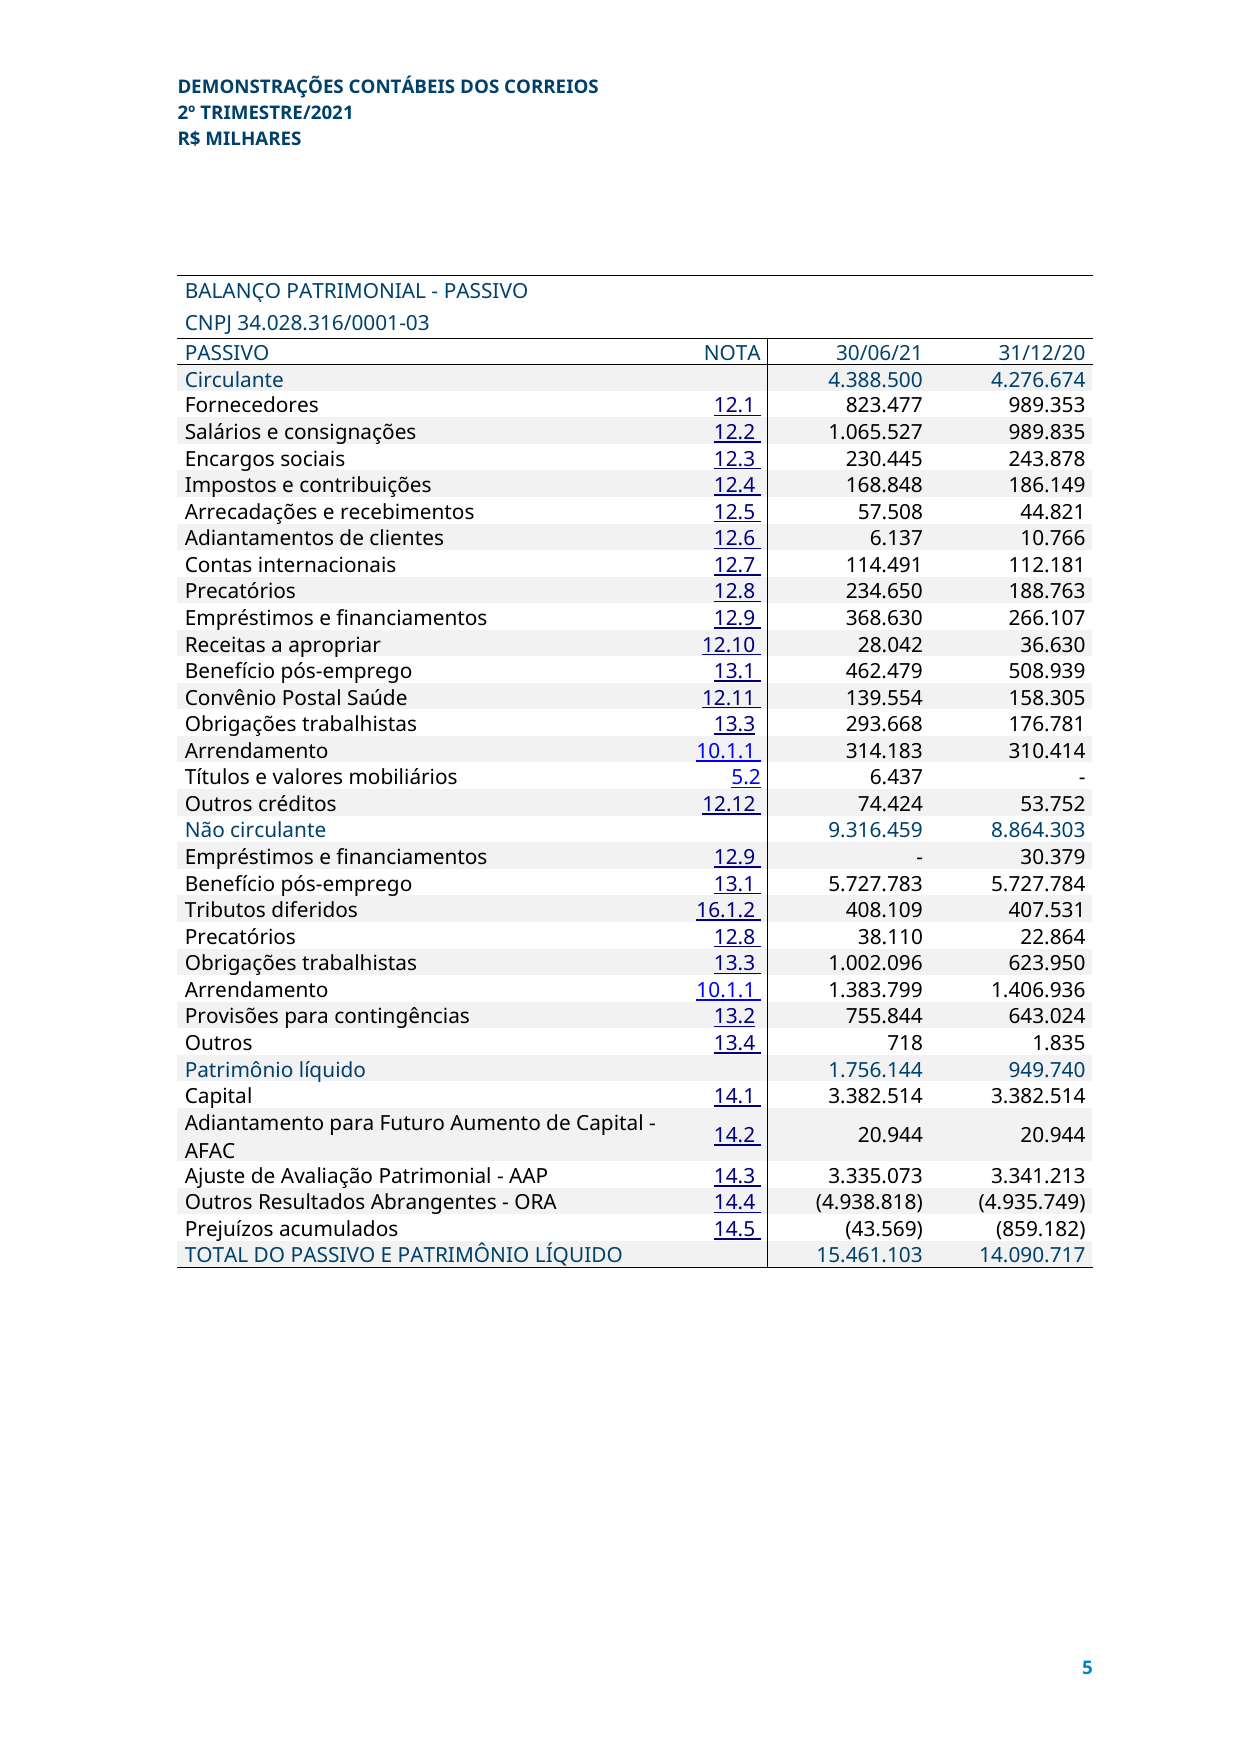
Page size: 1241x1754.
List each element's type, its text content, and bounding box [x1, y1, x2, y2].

table_cell Outros Resultados Abrangentes - ORA [177, 1188, 672, 1214]
table_cell 186.149 [930, 470, 1092, 497]
table_cell [672, 365, 767, 391]
table_cell 1.002.096 [768, 949, 930, 975]
table_cell 30/06/21 [768, 339, 930, 364]
table_cell Fornecedores [177, 391, 672, 417]
table_cell 38.110 [768, 922, 930, 948]
table_cell 293.668 [768, 709, 930, 736]
table_cell 112.181 [930, 550, 1092, 577]
table_cell 44.821 [930, 497, 1092, 523]
table_cell 14.4 [672, 1188, 767, 1214]
table_cell Não circulante [177, 816, 672, 842]
table_cell 12.8 [672, 577, 767, 603]
table_cell Patrimônio líquido [177, 1055, 672, 1081]
table_cell 20.944 [930, 1108, 1092, 1161]
table_cell 314.183 [768, 736, 930, 762]
table_cell 12.1 [672, 391, 767, 417]
table_cell 4.276.674 [930, 365, 1092, 391]
table_cell 74.424 [768, 789, 930, 816]
table_cell Impostos e contribuições [177, 470, 672, 497]
table_cell Empréstimos e financiamentos [177, 603, 672, 630]
table_cell 5.2 [672, 763, 767, 789]
table_cell 3.382.514 [930, 1081, 1092, 1108]
table_cell 12.11 [672, 683, 767, 709]
table_cell TOTAL DO PASSIVO E PATRIMÔNIO LÍQUIDO [177, 1241, 672, 1267]
table_cell 368.630 [768, 603, 930, 630]
table_cell Adiantamento para Futuro Aumento de Capital - AFAC [177, 1108, 672, 1161]
table_cell 15.461.103 [768, 1241, 930, 1267]
table_cell NOTA [672, 339, 767, 364]
table_cell Obrigações trabalhistas [177, 709, 672, 736]
table_cell Outros [177, 1028, 672, 1055]
table_cell 310.414 [930, 736, 1092, 762]
table_cell 230.445 [768, 444, 930, 470]
table_cell 12.9 [672, 842, 767, 869]
table_cell 989.353 [930, 391, 1092, 417]
table_cell 989.835 [930, 417, 1092, 444]
table_cell 1.835 [930, 1028, 1092, 1055]
table_cell 718 [768, 1028, 930, 1055]
table_cell [672, 1055, 767, 1081]
table_cell 508.939 [930, 656, 1092, 683]
table_cell Convênio Postal Saúde [177, 683, 672, 709]
table_cell 14.3 [672, 1161, 767, 1187]
table_cell 1.406.936 [930, 975, 1092, 1002]
table_cell 10.1.1 [672, 975, 767, 1002]
table_cell Adiantamentos de clientes [177, 524, 672, 550]
table_cell Precatórios [177, 922, 672, 948]
table_cell 12.4 [672, 470, 767, 497]
table_cell 53.752 [930, 789, 1092, 816]
table_cell 266.107 [930, 603, 1092, 630]
table_cell 6.437 [768, 763, 930, 789]
table_cell 12.2 [672, 417, 767, 444]
table_cell 12.10 [672, 630, 767, 656]
table_cell 13.2 [672, 1002, 767, 1028]
table_cell Arrendamento [177, 975, 672, 1002]
table_cell CNPJ 34.028.316/0001-03 [177, 308, 1092, 337]
table_cell 12.9 [672, 603, 767, 630]
table_cell 3.341.213 [930, 1161, 1092, 1187]
table_cell [672, 1241, 767, 1267]
table_cell 5.727.784 [930, 869, 1092, 895]
table_cell 10.1.1 [672, 736, 767, 762]
table_cell 12.6 [672, 524, 767, 550]
table_cell Benefício pós-emprego [177, 869, 672, 895]
table_cell Arrendamento [177, 736, 672, 762]
table_cell 176.781 [930, 709, 1092, 736]
table_cell (4.938.818) [768, 1188, 930, 1214]
table_cell - [768, 842, 930, 869]
table_cell - [930, 763, 1092, 789]
table_cell Salários e consignações [177, 417, 672, 444]
table_cell 12.3 [672, 444, 767, 470]
table_cell 13.3 [672, 709, 767, 736]
table_cell Encargos sociais [177, 444, 672, 470]
table_cell 30.379 [930, 842, 1092, 869]
table_cell PASSIVO [177, 339, 672, 364]
table_cell 1.383.799 [768, 975, 930, 1002]
table_cell Benefício pós-emprego [177, 656, 672, 683]
table_cell 755.844 [768, 1002, 930, 1028]
table_cell 14.090.717 [930, 1241, 1092, 1267]
table_cell 14.2 [672, 1108, 767, 1161]
table_cell 949.740 [930, 1055, 1092, 1081]
table_cell 20.944 [768, 1108, 930, 1161]
table_cell 12.7 [672, 550, 767, 577]
table_cell 1.065.527 [768, 417, 930, 444]
table_header BALANÇO PATRIMONIAL - PASSIVO [177, 276, 1092, 302]
table_cell Empréstimos e financiamentos [177, 842, 672, 869]
table_cell 57.508 [768, 497, 930, 523]
table_cell Outros créditos [177, 789, 672, 816]
table_cell Contas internacionais [177, 550, 672, 577]
table_cell 31/12/20 [930, 339, 1092, 364]
table_cell 14.1 [672, 1081, 767, 1108]
table_cell 243.878 [930, 444, 1092, 470]
table_cell Circulante [177, 365, 672, 391]
table_cell (4.935.749) [930, 1188, 1092, 1214]
table_cell 158.305 [930, 683, 1092, 709]
table_cell 643.024 [930, 1002, 1092, 1028]
table_cell 8.864.303 [930, 816, 1092, 842]
table_cell Tributos diferidos [177, 895, 672, 922]
table_cell 14.5 [672, 1214, 767, 1241]
table_cell 823.477 [768, 391, 930, 417]
table_header [177, 302, 1092, 308]
table_cell 13.3 [672, 949, 767, 975]
table_cell 6.137 [768, 524, 930, 550]
table_cell 12.12 [672, 789, 767, 816]
table_cell 234.650 [768, 577, 930, 603]
table_cell 407.531 [930, 895, 1092, 922]
table_cell 3.382.514 [768, 1081, 930, 1108]
table_cell 16.1.2 [672, 895, 767, 922]
table_cell (859.182) [930, 1214, 1092, 1241]
table_cell Prejuízos acumulados [177, 1214, 672, 1241]
table_cell 3.335.073 [768, 1161, 930, 1187]
table_cell 28.042 [768, 630, 930, 656]
table_cell Provisões para contingências [177, 1002, 672, 1028]
table_cell 114.491 [768, 550, 930, 577]
table_cell 5.727.783 [768, 869, 930, 895]
table_cell Arrecadações e recebimentos [177, 497, 672, 523]
table_cell [672, 816, 767, 842]
table_cell Capital [177, 1081, 672, 1108]
table_cell 139.554 [768, 683, 930, 709]
table_cell 1.756.144 [768, 1055, 930, 1081]
table_cell 13.4 [672, 1028, 767, 1055]
table_cell 9.316.459 [768, 816, 930, 842]
table_cell 462.479 [768, 656, 930, 683]
table_cell Receitas a apropriar [177, 630, 672, 656]
table_cell 10.766 [930, 524, 1092, 550]
table_cell 12.5 [672, 497, 767, 523]
table_cell 188.763 [930, 577, 1092, 603]
table_cell 623.950 [930, 949, 1092, 975]
table_cell 12.8 [672, 922, 767, 948]
table_cell Títulos e valores mobiliários [177, 763, 672, 789]
table_cell (43.569) [768, 1214, 930, 1241]
table_cell Precatórios [177, 577, 672, 603]
table_cell 36.630 [930, 630, 1092, 656]
table_cell Ajuste de Avaliação Patrimonial - AAP [177, 1161, 672, 1187]
table_cell 408.109 [768, 895, 930, 922]
table_cell 13.1 [672, 656, 767, 683]
table_cell Obrigações trabalhistas [177, 949, 672, 975]
table_cell 168.848 [768, 470, 930, 497]
table_cell 22.864 [930, 922, 1092, 948]
table_cell 13.1 [672, 869, 767, 895]
table_cell 4.388.500 [768, 365, 930, 391]
